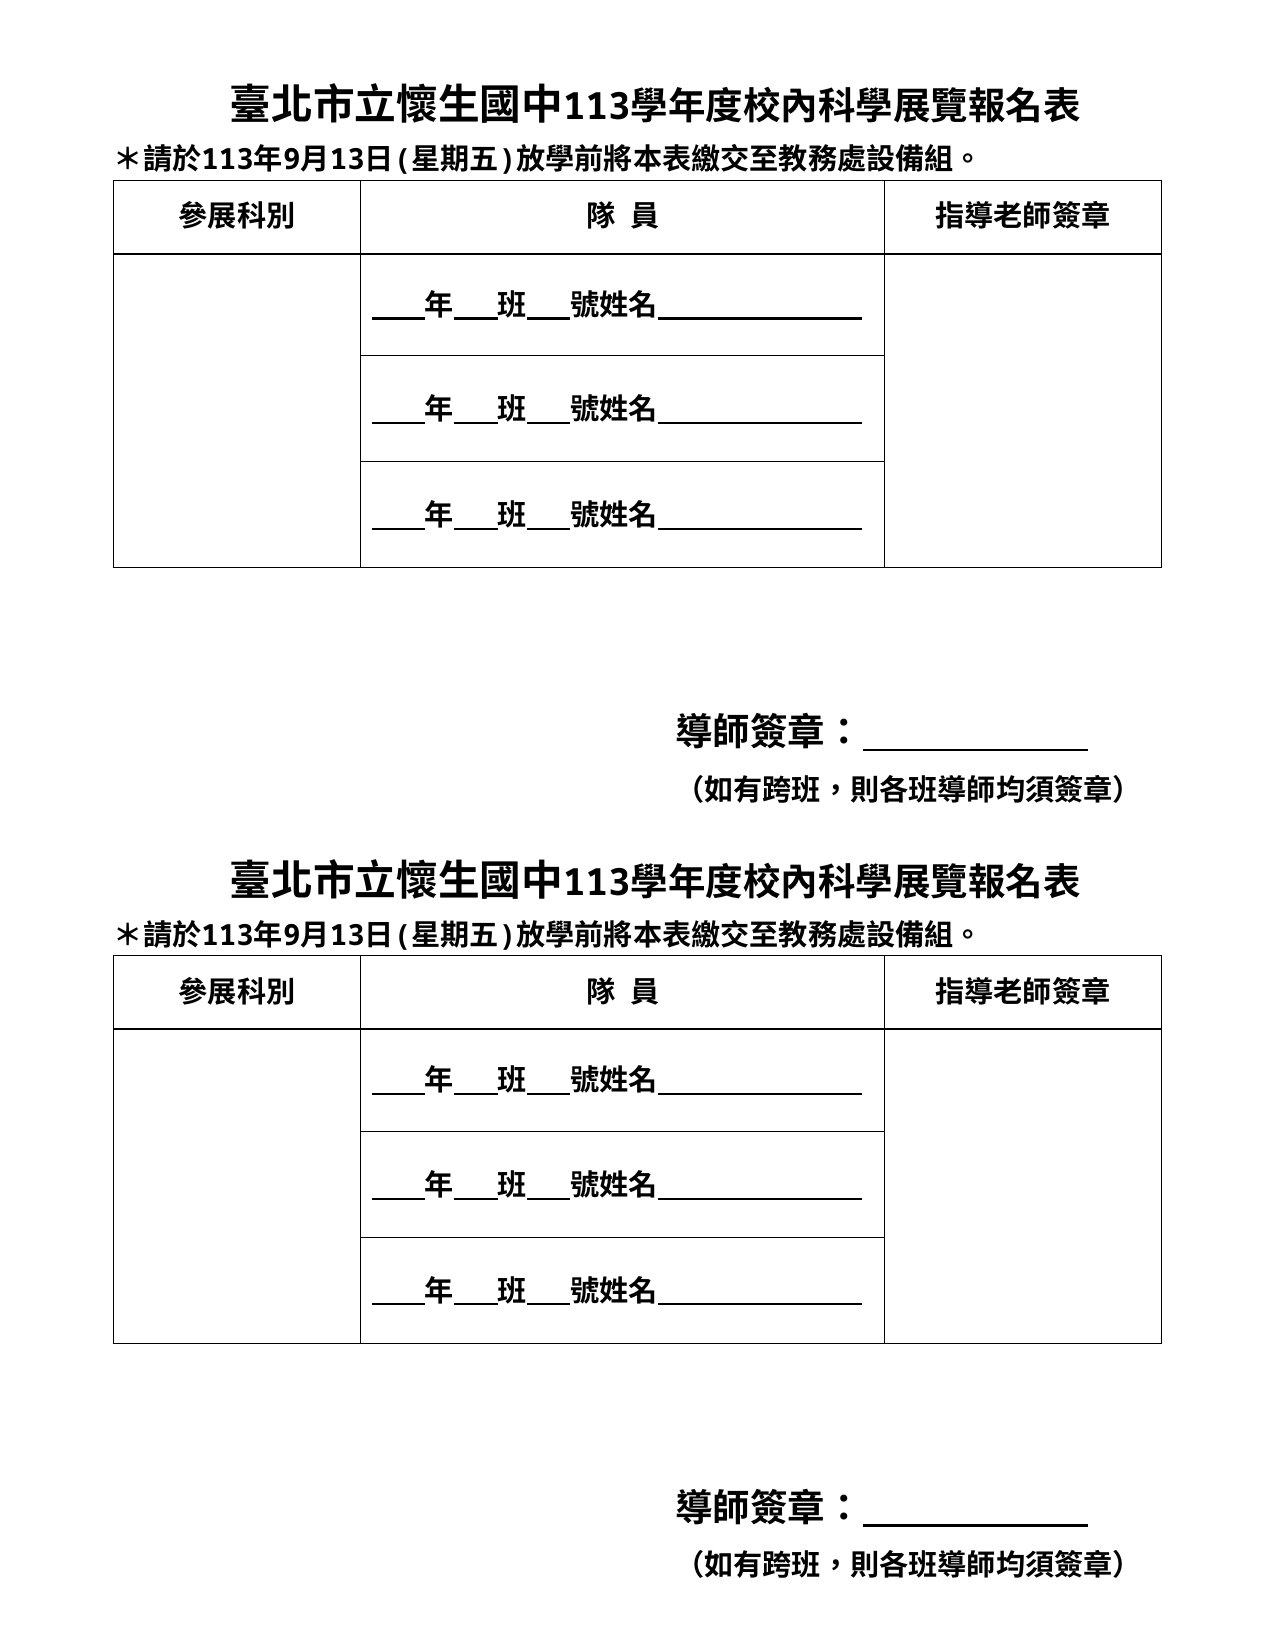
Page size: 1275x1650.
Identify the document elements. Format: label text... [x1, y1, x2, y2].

table_header 指導老師簽章 [885, 956, 1161, 1028]
table_cell 年 班 號姓名 [361, 255, 884, 355]
table_header 參展科別 [114, 181, 360, 252]
text ＊請於113年9月13日(星期五)放學前將本表繳交至教務處設備組。 [114, 905, 1122, 955]
text ＊請於113年9月13日(星期五)放學前將本表繳交至教務處設備組。 [114, 129, 1122, 179]
text 導師簽章： [187, 702, 1122, 756]
table_header 隊 員 [361, 181, 884, 252]
table_cell 年 班 號姓名 [361, 1030, 884, 1131]
table_cell 年 班 號姓名 [361, 356, 884, 461]
table_cell [114, 1030, 360, 1343]
table_header 參展科別 [114, 956, 360, 1028]
text 臺北市立懷生國中113學年度校內科學展覽報名表 [187, 855, 1122, 905]
table_header 指導老師簽章 [885, 181, 1161, 252]
table_header 隊 員 [361, 956, 884, 1028]
table_cell 年 班 號姓名 [361, 1238, 884, 1343]
table_cell 年 班 號姓名 [361, 1132, 884, 1237]
text （如有跨班，則各班導師均須簽章） [187, 1532, 1162, 1586]
table_cell 年 班 號姓名 [361, 462, 884, 567]
table_cell [885, 1030, 1161, 1343]
table_cell [885, 255, 1161, 567]
text 導師簽章： [187, 1478, 1122, 1532]
text 臺北市立懷生國中113學年度校內科學展覽報名表 [187, 79, 1122, 129]
text （如有跨班，則各班導師均須簽章） [187, 756, 1162, 811]
table_cell [114, 255, 360, 567]
